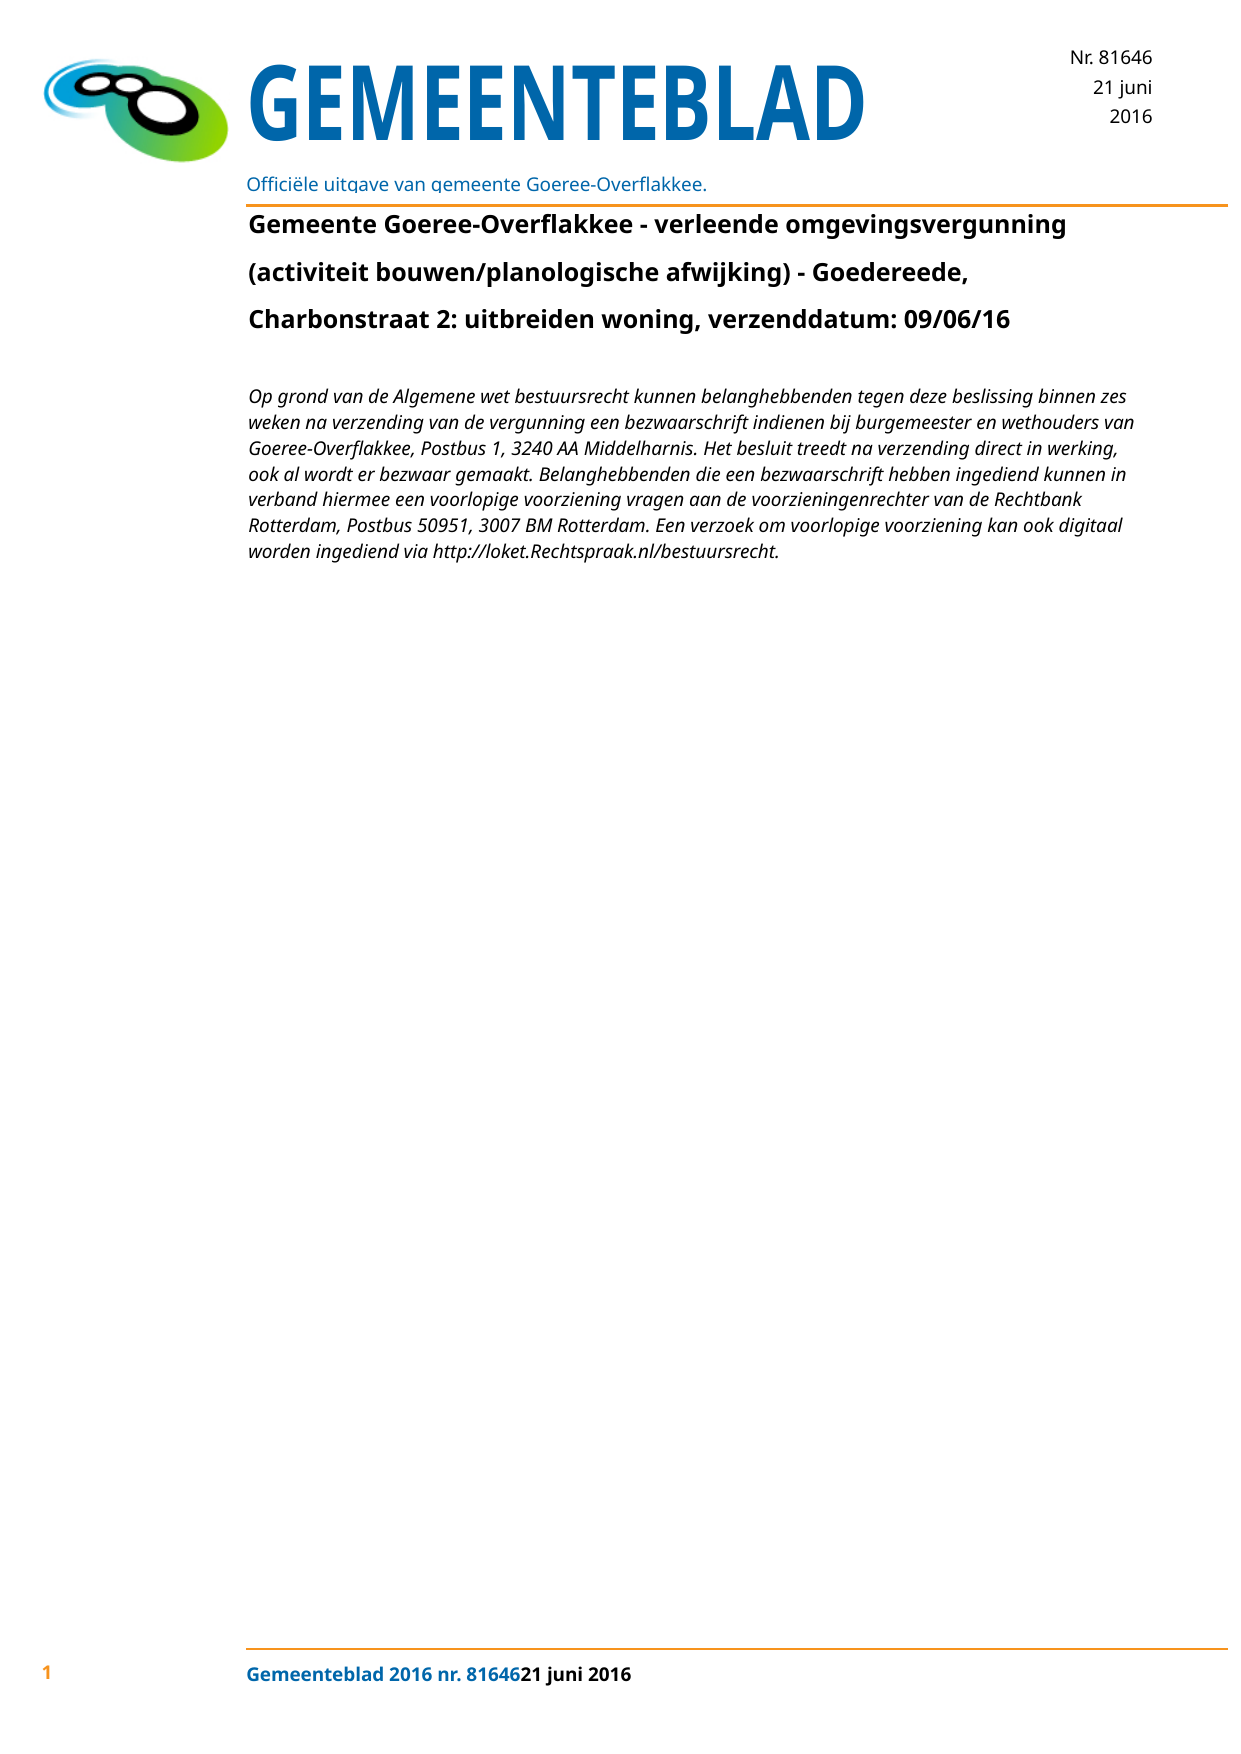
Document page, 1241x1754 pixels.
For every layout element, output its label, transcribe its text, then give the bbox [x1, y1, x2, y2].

text Gemeente Goeree-Overflakkee - verleende omgevingsvergunning (activiteit bouwen/planologische afwijking) - Goedereede, Charbonstraat 2: uitbreiden woning, verzenddatum: 09/06/16 [248, 207, 1152, 336]
picture [41, 47, 231, 172]
text Op grond van de Algemene wet bestuursrecht kunnen belanghebbenden tegen deze beslissing binnen zes weken na verzending van de vergunning een bezwaarschrift indienen bij burgemeester en wethouders van Goeree-Overflakkee, Postbus 1, 3240 AA Middelharnis. Het besluit treedt na verzending direct in werking, ook al wordt er bezwaar gemaakt. Belanghebbenden die een bezwaarschrift hebben ingediend kunnen in verband hiermee een voorlopige voorziening vragen aan de voorzieningenrechter van de Rechtbank Rotterdam, Postbus 50951, 3007 BM Rotterdam. Een verzoek om voorlopige voorziening kan ook digitaal worden ingediend via http://loket.Rechtspraak.nl/bestuursrecht. [248, 384, 1152, 564]
